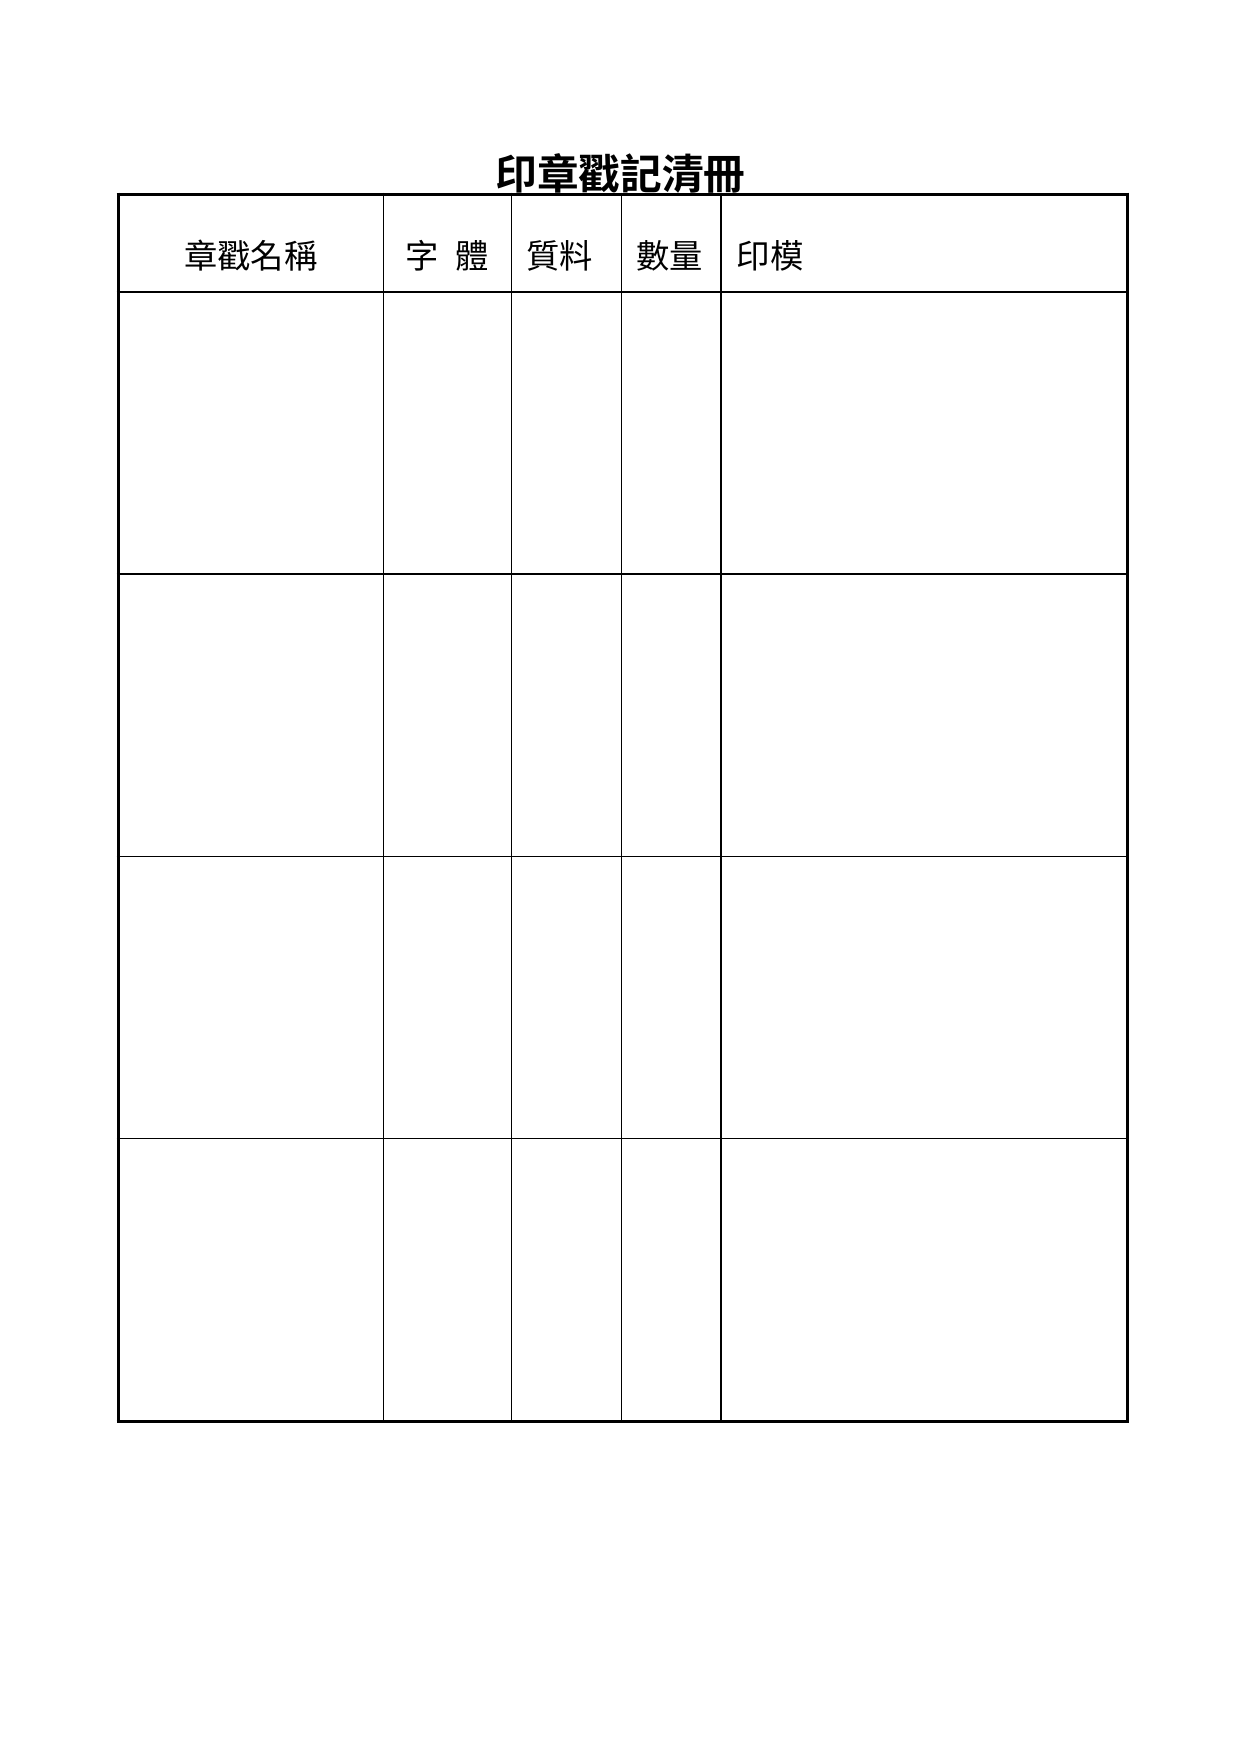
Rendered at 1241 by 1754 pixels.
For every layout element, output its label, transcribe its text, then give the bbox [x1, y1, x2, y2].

table_cell [622, 1139, 720, 1420]
table_header 章戳名稱 [120, 196, 383, 291]
table_cell [120, 293, 383, 573]
table_cell [120, 857, 383, 1138]
table_cell [722, 293, 1126, 573]
table_cell [384, 575, 511, 856]
table_cell [722, 857, 1126, 1138]
table_cell [384, 857, 511, 1138]
table_cell [512, 1139, 621, 1420]
table_cell [512, 293, 621, 573]
table_cell [622, 293, 720, 573]
table_cell [622, 857, 720, 1138]
table_header 質料 [512, 196, 621, 291]
table_cell [622, 575, 720, 856]
table_cell [512, 575, 621, 856]
table_cell [384, 293, 511, 573]
table_header 印模 [722, 196, 1126, 291]
table_cell [120, 575, 383, 856]
table_cell [722, 575, 1126, 856]
table_cell [120, 1139, 383, 1420]
text 印章戳記清冊 [118, 130, 1122, 192]
table_header 數量 [622, 196, 720, 291]
table_cell [384, 1139, 511, 1420]
table_cell [512, 857, 621, 1138]
table_header 字 體 [384, 196, 511, 291]
table_cell [722, 1139, 1126, 1420]
